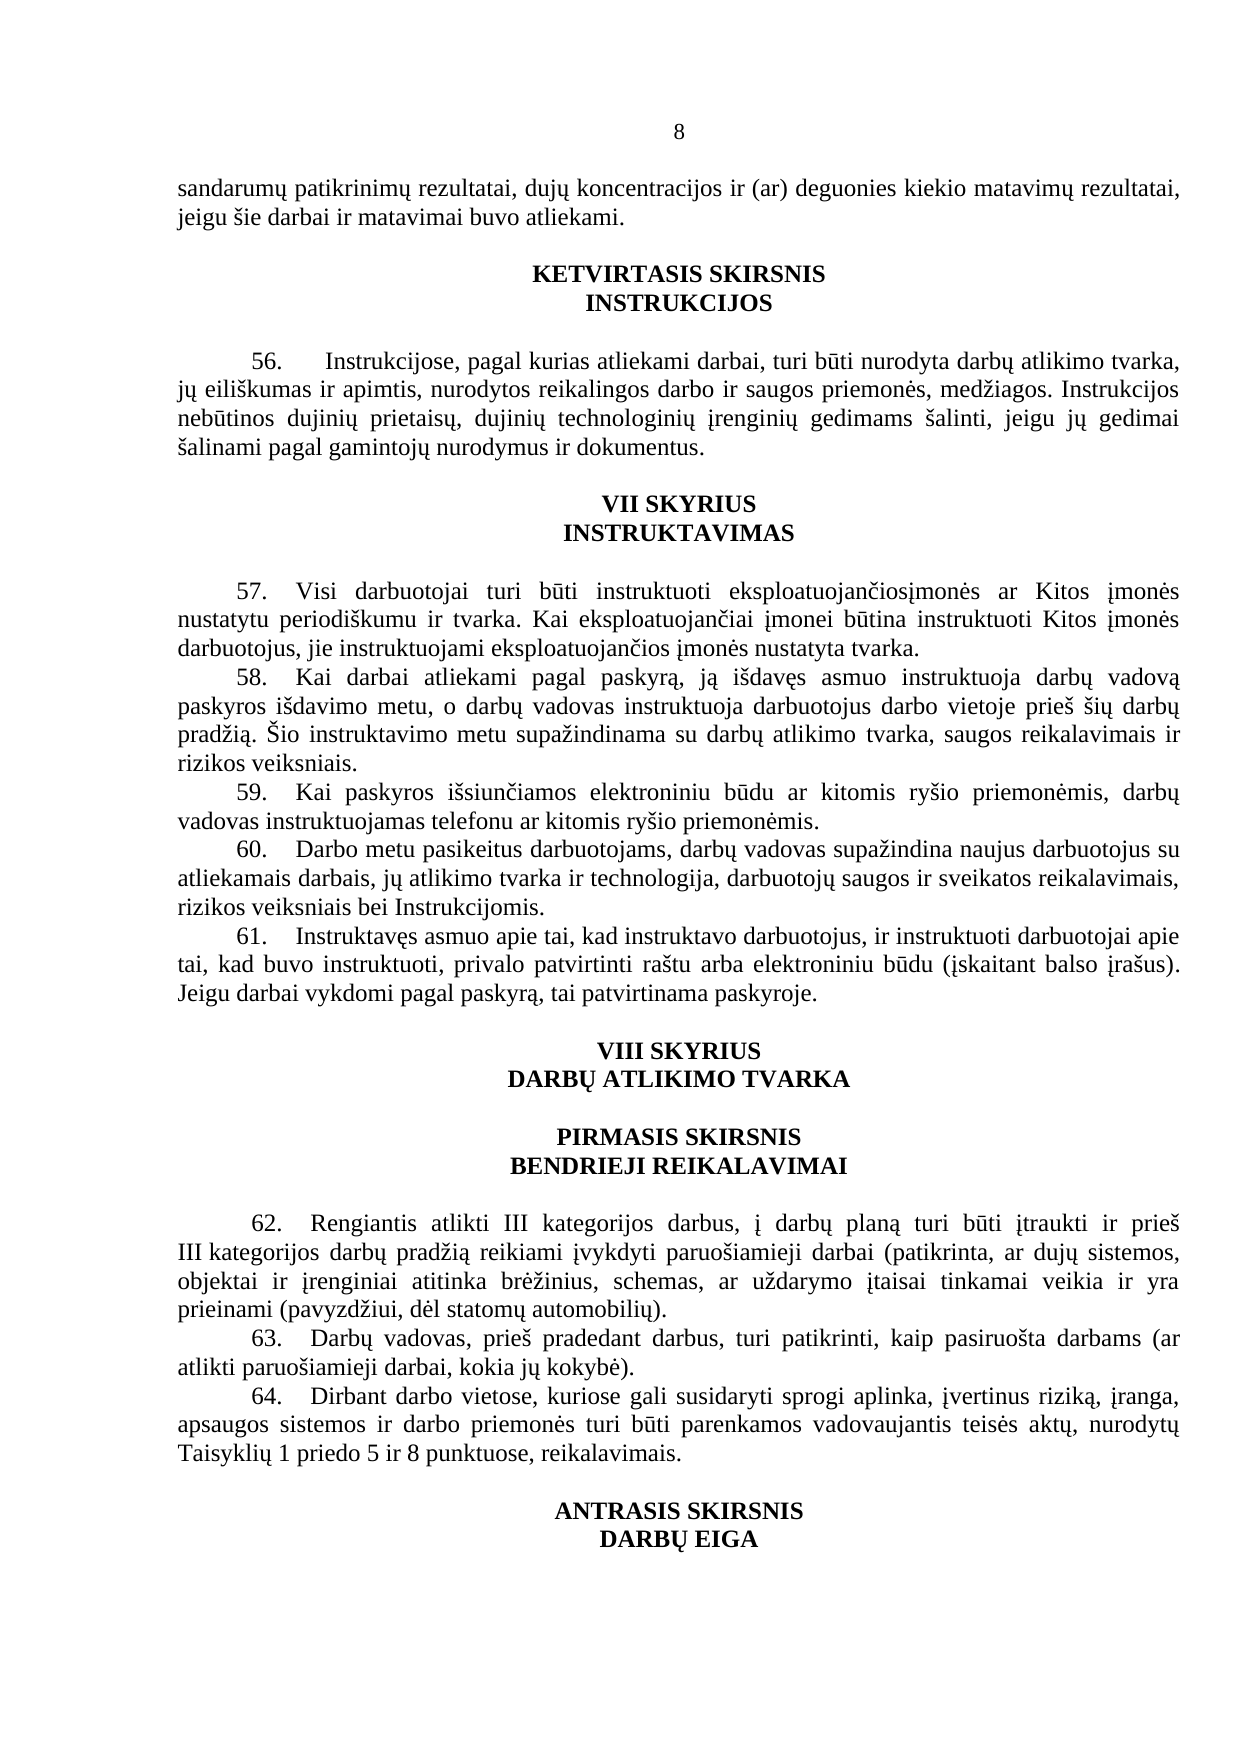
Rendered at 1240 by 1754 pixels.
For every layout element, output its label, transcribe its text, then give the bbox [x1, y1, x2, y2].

text INSTRUKCIJOS [177, 288, 1181, 317]
text 56. Instrukcijose, pagal kurias atliekami darbai, turi būti nurodyta darbų atlikimo tvarka, jų eiliškumas ir apimtis, nurodytos reikalingos darbo ir saugos priemonės, medžiagos. Instrukcijos nebūtinos dujinių prietaisų, dujinių technologinių įrenginių gedimams šalinti, jeigu jų gedimai šalinami pagal gamintojų nurodymus ir dokumentus. [177, 346, 1181, 461]
text 58. Kai darbai atliekami pagal paskyrą, ją išdavęs asmuo instruktuoja darbų vadovą paskyros išdavimo metu, o darbų vadovas instruktuoja darbuotojus darbo vietoje prieš šių darbų pradžią. Šio instruktavimo metu supažindinama su darbų atlikimo tvarka, saugos reikalavimais ir rizikos veiksniais. [177, 662, 1181, 777]
text 59. Kai paskyros išsiunčiamos elektroniniu būdu ar kitomis ryšio priemonėmis, darbų vadovas instruktuojamas telefonu ar kitomis ryšio priemonėmis. [177, 777, 1181, 834]
text VII SKYRIUS [177, 489, 1181, 518]
text 61. Instruktavęs asmuo apie tai, kad instruktavo darbuotojus, ir instruktuoti darbuotojai apie tai, kad buvo instruktuoti, privalo patvirtinti raštu arba elektroniniu būdu (įskaitant balso įrašus). Jeigu darbai vykdomi pagal paskyrą, tai patvirtinama paskyroje. [177, 921, 1181, 1007]
text DARBŲ EIGA [177, 1524, 1181, 1553]
text DARBŲ ATLIKIMO TVARKA [177, 1064, 1181, 1093]
text BENDRIEJI REIKALAVIMAI [177, 1151, 1181, 1179]
text 62. Rengiantis atlikti III kategorijos darbus, į darbų planą turi būti įtraukti ir prieš III kategorijos darbų pradžią reikiami įvykdyti paruošiamieji darbai (patikrinta, ar dujų sistemos, objektai ir įrenginiai atitinka brėžinius, schemas, ar uždarymo įtaisai tinkamai veikia ir yra prieinami (pavyzdžiui, dėl statomų automobilių). [177, 1208, 1181, 1323]
text PIRMASIS SKIRSNIS [177, 1122, 1181, 1151]
text 64. Dirbant darbo vietose, kuriose gali susidaryti sprogi aplinka, įvertinus riziką, įranga, apsaugos sistemos ir darbo priemonės turi būti parenkamos vadovaujantis teisės aktų, nurodytų Taisyklių 1 priedo 5 ir 8 punktuose, reikalavimais. [177, 1381, 1181, 1467]
text 63. Darbų vadovas, prieš pradedant darbus, turi patikrinti, kaip pasiruošta darbams (ar atlikti paruošiamieji darbai, kokia jų kokybė). [177, 1323, 1181, 1381]
text 57. Visi darbuotojai turi būti instruktuoti eksploatuojančiosįmonės ar Kitos įmonės nustatytu periodiškumu ir tvarka. Kai eksploatuojančiai įmonei būtina instruktuoti Kitos įmonės darbuotojus, jie instruktuojami eksploatuojančios įmonės nustatyta tvarka. [177, 576, 1181, 662]
text viiI SKYRIUS [177, 1036, 1181, 1064]
text sandarumų patikrinimų rezultatai, dujų koncentracijos ir (ar) deguonies kiekio matavimų rezultatai, jeigu šie darbai ir matavimai buvo atliekami. [177, 173, 1181, 231]
text ANTRASIS SKIRSNIS [177, 1496, 1181, 1524]
text 60. Darbo metu pasikeitus darbuotojams, darbų vadovas supažindina naujus darbuotojus su atliekamais darbais, jų atlikimo tvarka ir technologija, darbuotojų saugos ir sveikatos reikalavimais, rizikos veiksniais bei Instrukcijomis. [177, 834, 1181, 921]
text KETVIRTASIS SKIRSNIS [177, 259, 1181, 288]
text INSTRUKTAVIMAS [177, 518, 1181, 547]
